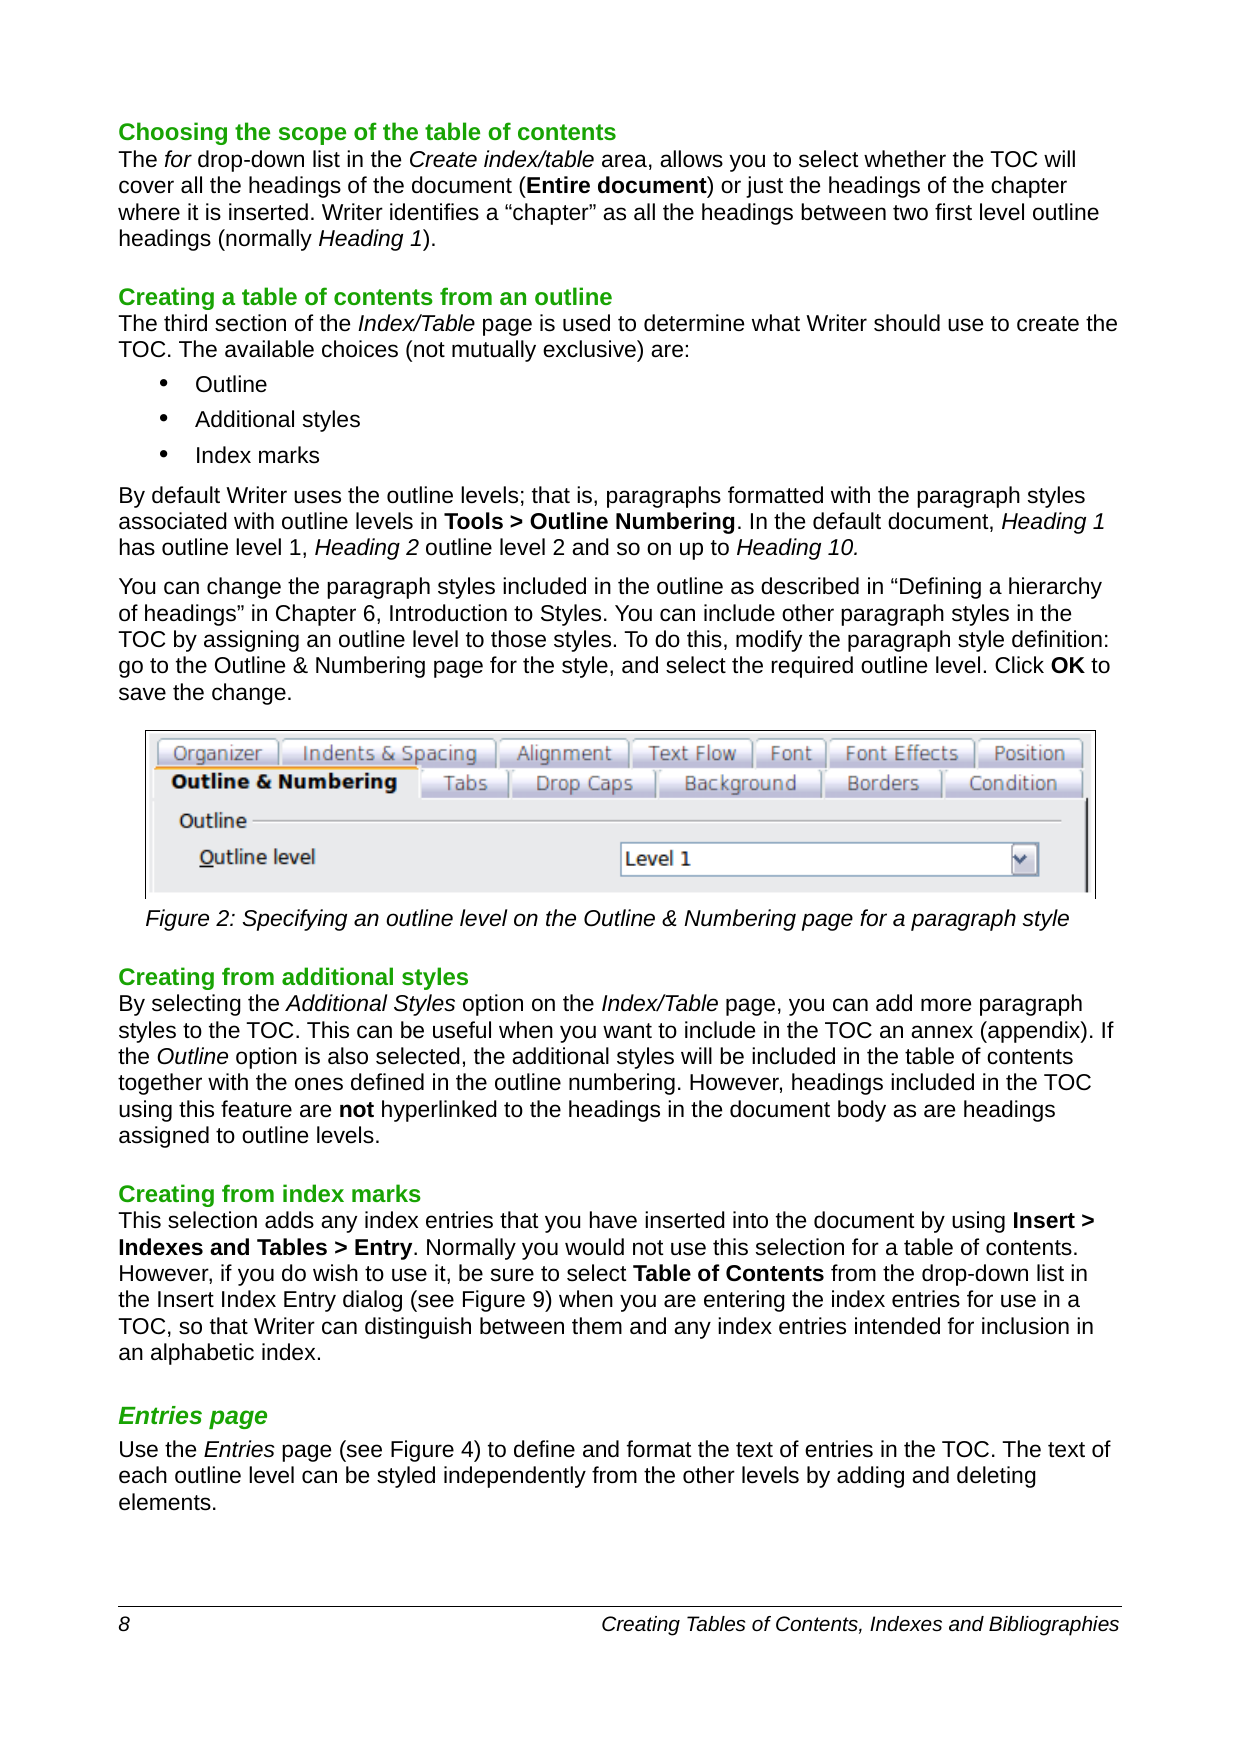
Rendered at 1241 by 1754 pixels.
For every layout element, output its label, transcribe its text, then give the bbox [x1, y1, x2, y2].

list The third section of the Index/Table page is used to determine what Writer should use to create the TOC. The available choices (not mutually exclusive) are: [118, 310, 1122, 363]
text The for drop-down list in the Create index/table area, allows you to select whether the TOC will cover all the headings of the document (Entire document) or just the headings of the chapter where it is inserted. Writer identifies a “chapter” as all the headings between two first level outline headings (normally Heading 1). [118, 146, 1122, 251]
text By selecting the Additional Styles option on the Index/Table page, you can add more paragraph styles to the TOC. This can be useful when you want to include in the TOC an annex (appendix). If the Outline option is also selected, the additional styles will be included in the table of contents together with the ones defined in the outline numbering. However, headings included in the TOC using this feature are not hyperlinked to the headings in the document body as are headings assigned to outline levels. [118, 990, 1122, 1148]
text You can change the paragraph styles included in the outline as described in “Defining a hierarchy of headings” in Chapter 6, Introduction to Styles. You can include other paragraph styles in the TOC by assigning an outline level to those styles. To do this, modify the paragraph style definition: go to the Outline & Numbering page for the style, and select the required outline level. Click OK to save the change. [118, 573, 1122, 705]
list Index marks [156, 440, 1122, 469]
subtitle Creating from index marks [118, 1180, 1122, 1207]
subtitle Creating from additional styles [118, 963, 1122, 990]
text Use the Entries page (see Figure 4) to define and format the text of entries in the TOC. The text of each outline level can be styled independently from the other levels by adding and deleting elements. [118, 1436, 1122, 1515]
subtitle Choosing the scope of the table of contents [118, 118, 1122, 146]
picture [146, 731, 1095, 899]
subtitle Creating a table of contents from an outline [118, 282, 1122, 310]
text This selection adds any index entries that you have inserted into the document by using Insert > Indexes and Tables > Entry. Normally you would not use this selection for a table of contents. However, if you do wish to use it, be sure to select Table of Contents from the drop-down list in the Insert Index Entry dialog (see Figure 9) when you are entering the index entries for use in a TOC, so that Writer can distinguish between them and any index entries intended for inclusion in an alphabetic index. [118, 1207, 1122, 1365]
text Figure 2: Specifying an outline level on the Outline & Numbering page for a paragraph style [145, 905, 1095, 931]
list Outline [156, 369, 1122, 398]
text By default Writer uses the outline levels; that is, paragraphs formatted with the paragraph styles associated with outline levels in Tools > Outline Numbering. In the default document, Heading 1 has outline level 1, Heading 2 outline level 2 and so on up to Heading 10. [118, 482, 1122, 561]
subtitle Entries page [118, 1401, 1122, 1430]
list Additional styles [156, 404, 1122, 434]
